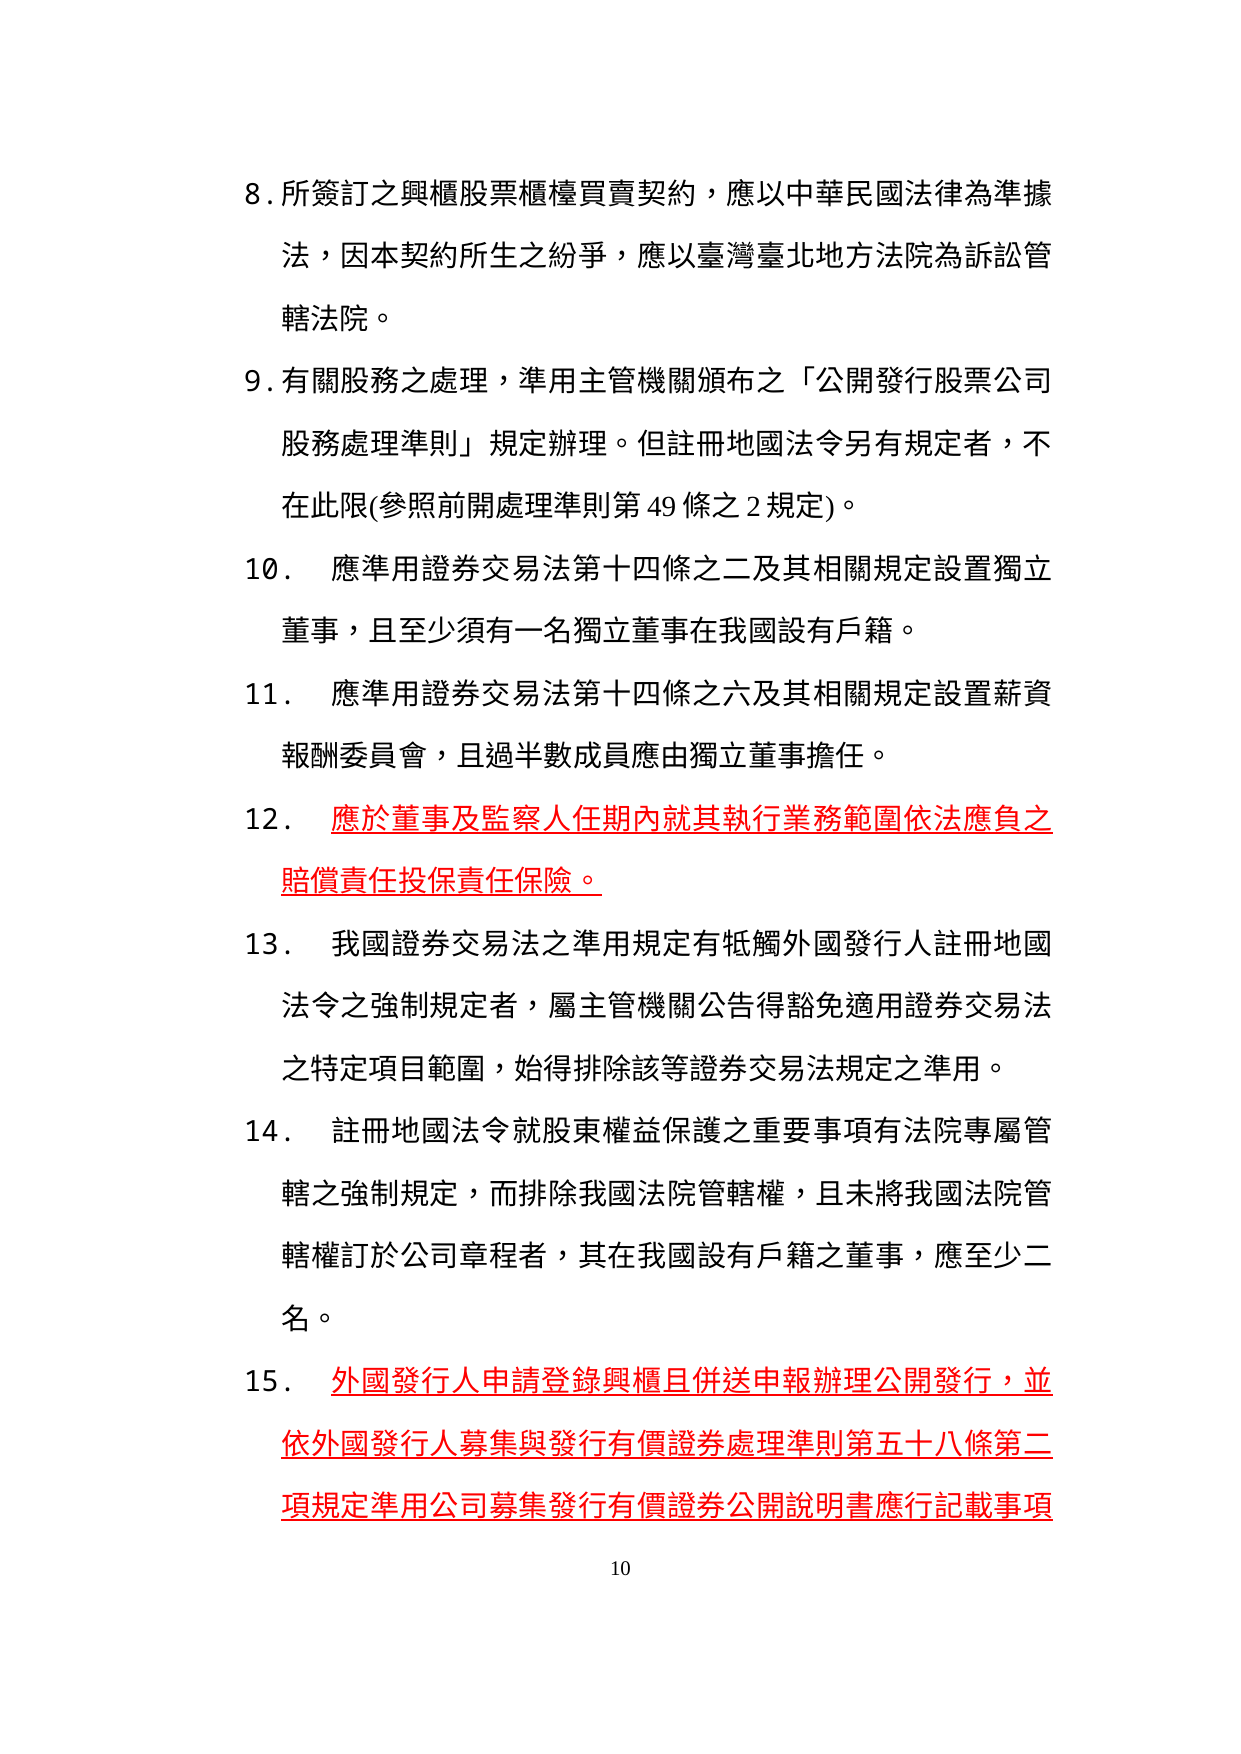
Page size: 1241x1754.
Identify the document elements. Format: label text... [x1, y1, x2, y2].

list 我國證券交易法之準用規定有牴觸外國發行人註冊地國法令之強制規定者，屬主管機關公告得豁免適用證券交易法之特定項目範圍，始得排除該等證券交易法規定之準用。 [244, 900, 1053, 1087]
list 應準用證券交易法第十四條之二及其相關規定設置獨立董事，且至少須有一名獨立董事在我國設有戶籍。 [244, 525, 1053, 650]
list 應準用證券交易法第十四條之六及其相關規定設置薪資報酬委員會，且過半數成員應由獨立董事擔任。 [244, 650, 1053, 775]
list 有關股務之處理，準用主管機關頒布之「公開發行股票公司股務處理準則」規定辦理。但註冊地國法令另有規定者，不在此限(參照前開處理準則第49條之2規定)。 [244, 337, 1053, 525]
list 應於董事及監察人任期內就其執行業務範圍依法應負之賠償責任投保責任保險。 [244, 775, 1053, 900]
list 外國發行人申請登錄興櫃且併送申報辦理公開發行，並依外國發行人募集與發行有價證券處理準則第五十八條第二項規定準用公司募集發行有價證券公開說明書應行記載事項準則第二十八條第二項規定檢附最近年度財務報告者，應承諾於登錄後次一年度申報股東會年報時，一併於本中心指定之網際網路資訊申報系統公開及以書面申報前一年度會計師內部控制制度專案審查報告。但外國發行人於次一年度申報股東會年報時已申請上櫃或上市(不包含申請創新板上市)者，得以申請上櫃(市)時應檢附之會計師內部控制制度專案審查報告取代之。 [244, 1337, 1053, 1525]
list 所簽訂之興櫃股票櫃檯買賣契約，應以中華民國法律為準據法，因本契約所生之紛爭，應以臺灣臺北地方法院為訴訟管轄法院。 [244, 150, 1053, 337]
list 註冊地國法令就股東權益保護之重要事項有法院專屬管轄之強制規定，而排除我國法院管轄權，且未將我國法院管轄權訂於公司章程者，其在我國設有戶籍之董事，應至少二名。 [244, 1087, 1053, 1337]
